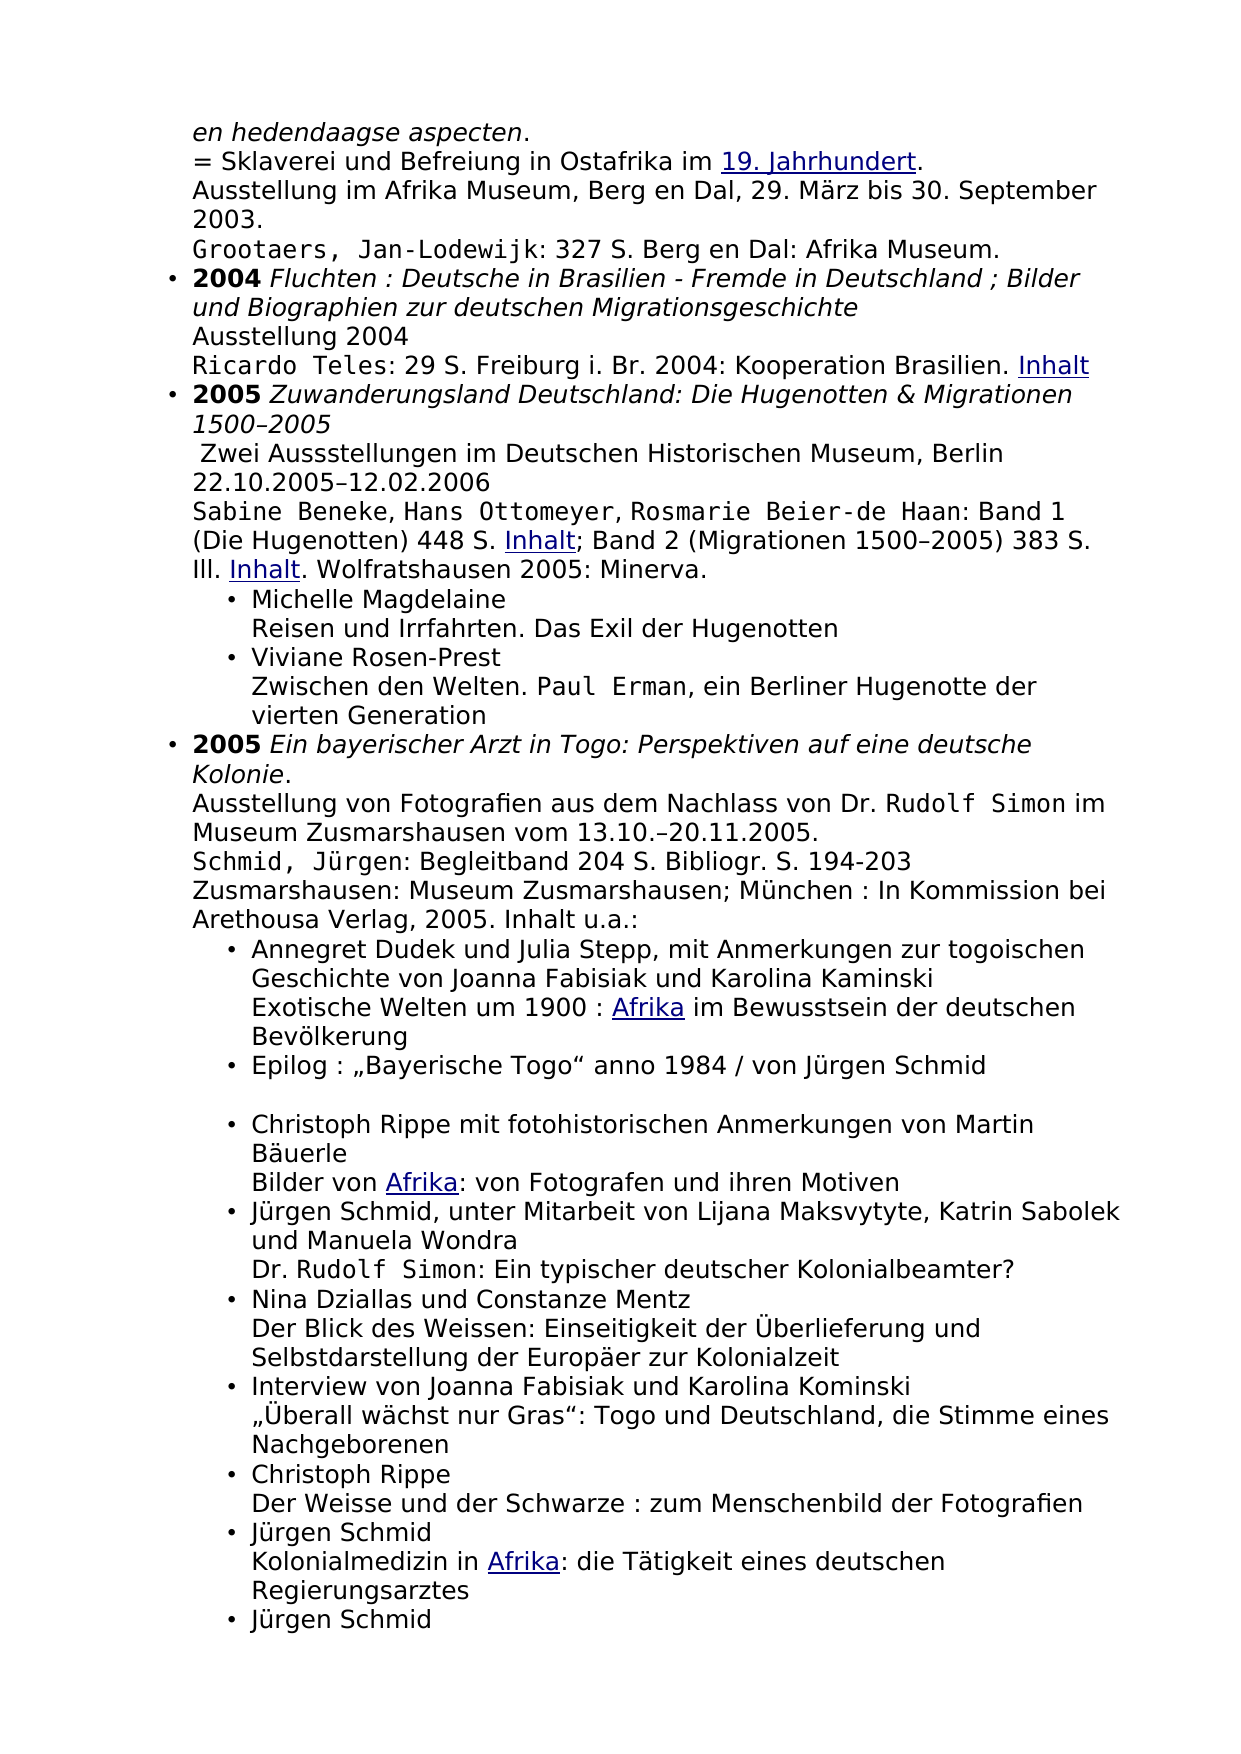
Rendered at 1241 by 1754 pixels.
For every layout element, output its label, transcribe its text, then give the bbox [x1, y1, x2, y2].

list en hedendaagse aspecten. = Sklaverei und Befreiung in Ostafrika im 19. Jahrhundert. Ausstellung im Afrika Museum, Berg en Dal, 29. März bis 30. September 2003. Grootaers, Jan-Lodewijk: 327 S. Berg en Dal: Afrika Museum. [177, 118, 1122, 264]
list Jürgen Schmid, unter Mitarbeit von Lijana Maksvytyte, Katrin Sabolek und Manuela Wondra Dr. Rudolf Simon: Ein typischer deutscher Kolonialbeamter? [236, 1197, 1122, 1285]
list 2005 Zuwanderungsland Deutschland: Die Hugenotten & Migrationen 1500–2005 Zwei Aussstellungen im Deutschen Historischen Museum, Berlin 22.10.2005–12.02.2006 Sabine Beneke, Hans Ottomeyer, Rosmarie Beier-de Haan: Band 1 (Die Hugenotten) 448 S. Inhalt; Band 2 (Migrationen 1500–2005) 383 S. Ill. Inhalt. Wolfratshausen 2005: Minerva. [177, 381, 1122, 585]
list 2005 Ein bayerischer Arzt in Togo: Perspektiven auf eine deutsche Kolonie. Ausstellung von Fotografien aus dem Nachlass von Dr. Rudolf Simon im Museum Zusmarshausen vom 13.10.–20.11.2005. Schmid, Jürgen: Begleitband 204 S. Bibliogr. S. 194-203 Zusmarshausen: Museum Zusmarshausen; München : In Kommission bei Arethousa Verlag, 2005. Inhalt u.a.: [177, 731, 1122, 935]
list Christoph Rippe Der Weisse und der Schwarze : zum Menschenbild der Fotografien [236, 1460, 1122, 1518]
list Viviane Rosen-Prest Zwischen den Welten. Paul Erman, ein Berliner Hugenotte der vierten Generation [236, 643, 1122, 731]
list Interview von Joanna Fabisiak und Karolina Kominski „Überall wächst nur Gras“: Togo und Deutschland, die Stimme eines Nachgeborenen [236, 1372, 1122, 1460]
list Epilog : „Bayerische Togo“ anno 1984 / von Jürgen Schmid [236, 1051, 1122, 1110]
list Annegret Dudek und Julia Stepp, mit Anmerkungen zur togoischen Geschichte von Joanna Fabisiak und Karolina Kaminski Exotische Welten um 1900 : Afrika im Bewusstsein der deutschen Bevölkerung [236, 935, 1122, 1051]
list Nina Dziallas und Constanze Mentz Der Blick des Weissen: Einseitigkeit der Überlieferung und Selbstdarstellung der Europäer zur Kolonialzeit [236, 1285, 1122, 1372]
list 2004 Fluchten : Deutsche in Brasilien - Fremde in Deutschland ; Bilder und Biographien zur deutschen Migrationsgeschichte Ausstellung 2004 Ricardo Teles: 29 S. Freiburg i. Br. 2004: Kooperation Brasilien. Inhalt [177, 264, 1122, 381]
list Michelle Magdelaine Reisen und Irrfahrten. Das Exil der Hugenotten [236, 585, 1122, 643]
list Christoph Rippe mit fotohistorischen Anmerkungen von Martin Bäuerle Bilder von Afrika: von Fotografen und ihren Motiven [236, 1110, 1122, 1197]
list Jürgen Schmid [236, 1606, 1122, 1635]
list Jürgen Schmid Kolonialmedizin in Afrika: die Tätigkeit eines deutschen Regierungsarztes [236, 1518, 1122, 1606]
